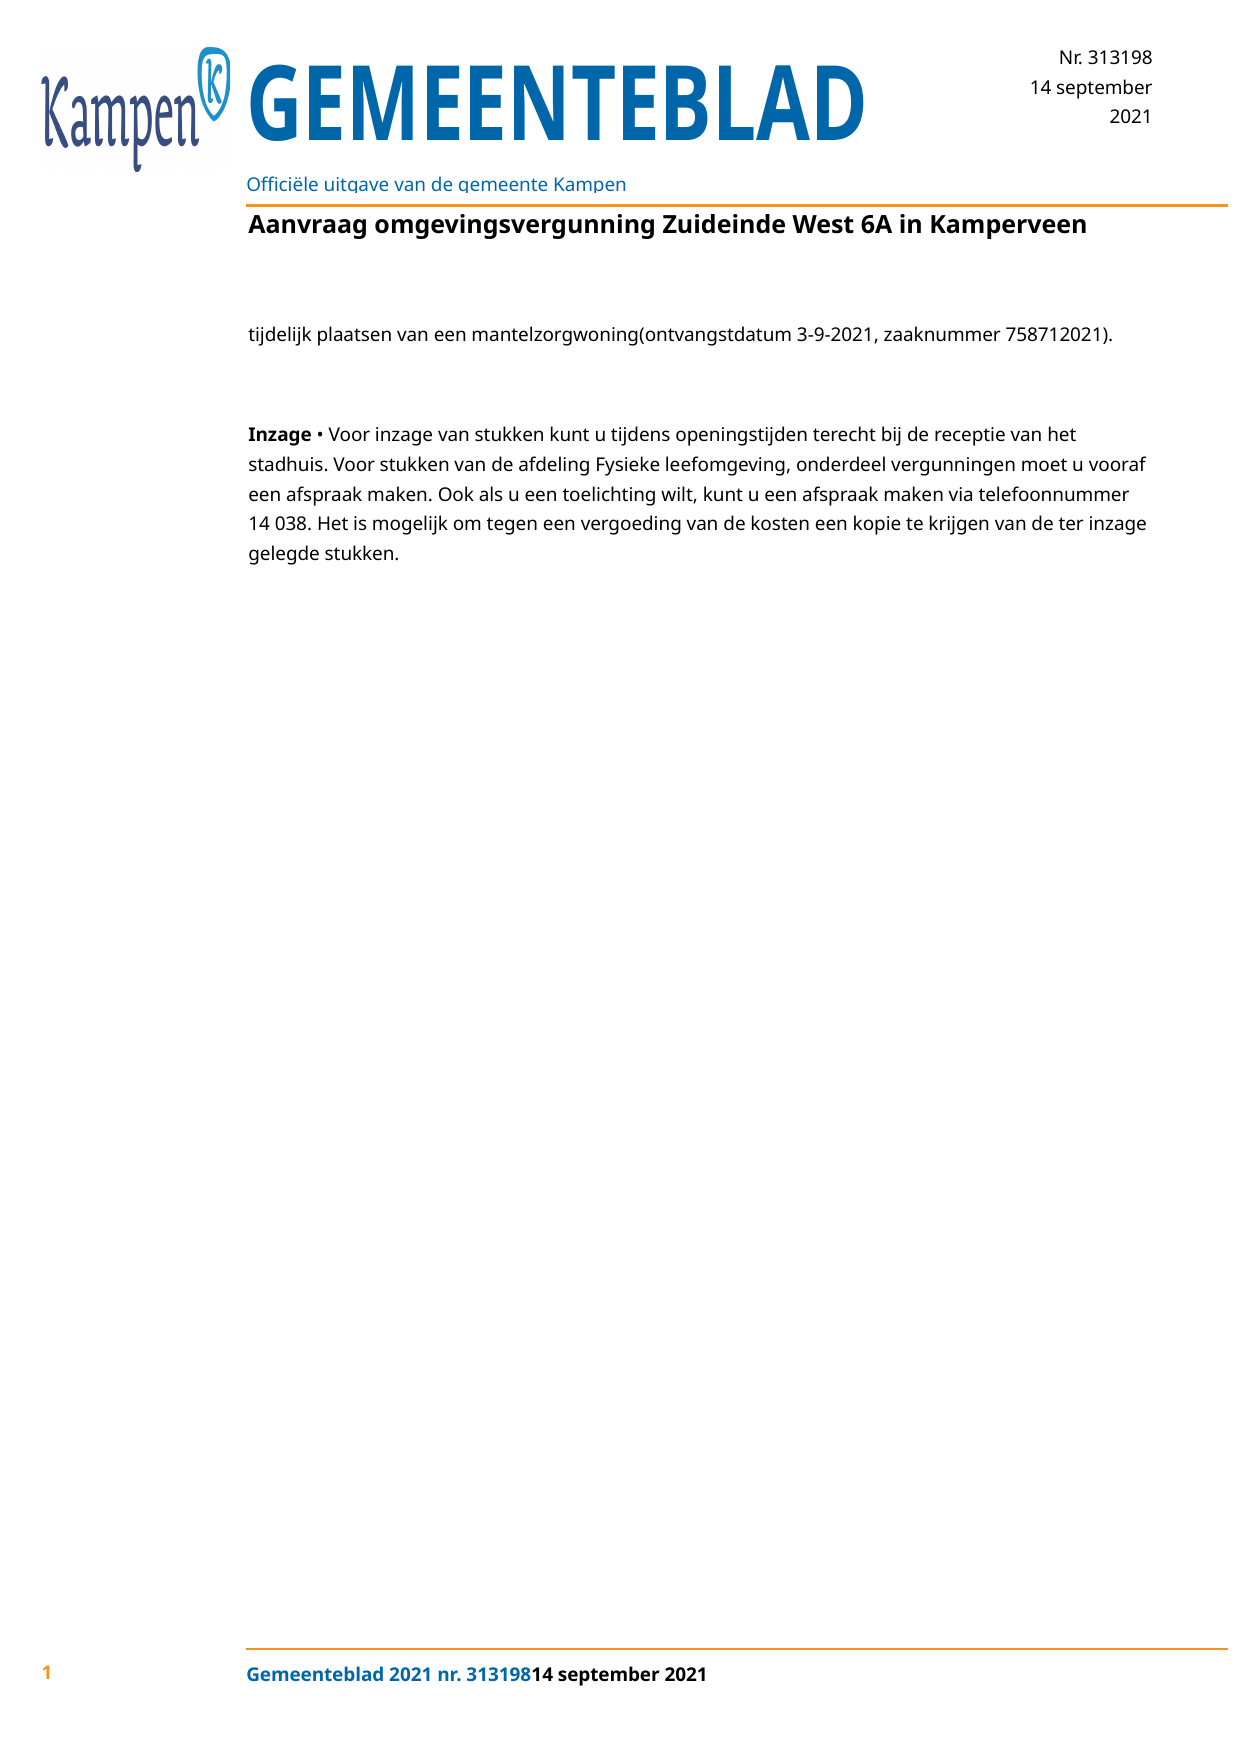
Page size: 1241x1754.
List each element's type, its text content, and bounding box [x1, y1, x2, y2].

text Inzage • Voor inzage van stukken kunt u tijdens openingstijden terecht bij de receptie van het stadhuis. Voor stukken van de afdeling Fysieke leefomgeving, onderdeel vergunningen moet u vooraf een afspraak maken. Ook als u een toelichting wilt, kunt u een afspraak maken via telefoonnummer 14 038. Het is mogelijk om tegen een vergoeding van de kosten een kopie te krijgen van de ter inzage gelegde stukken. [248, 422, 1152, 566]
picture [41, 47, 231, 172]
text Aanvraag omgevingsvergunning Zuideinde West 6A in Kamperveen [248, 207, 1152, 241]
text tijdelijk plaatsen van een mantelzorgwoning(ontvangstdatum 3-9-2021, zaaknummer 758712021). [248, 321, 1152, 346]
